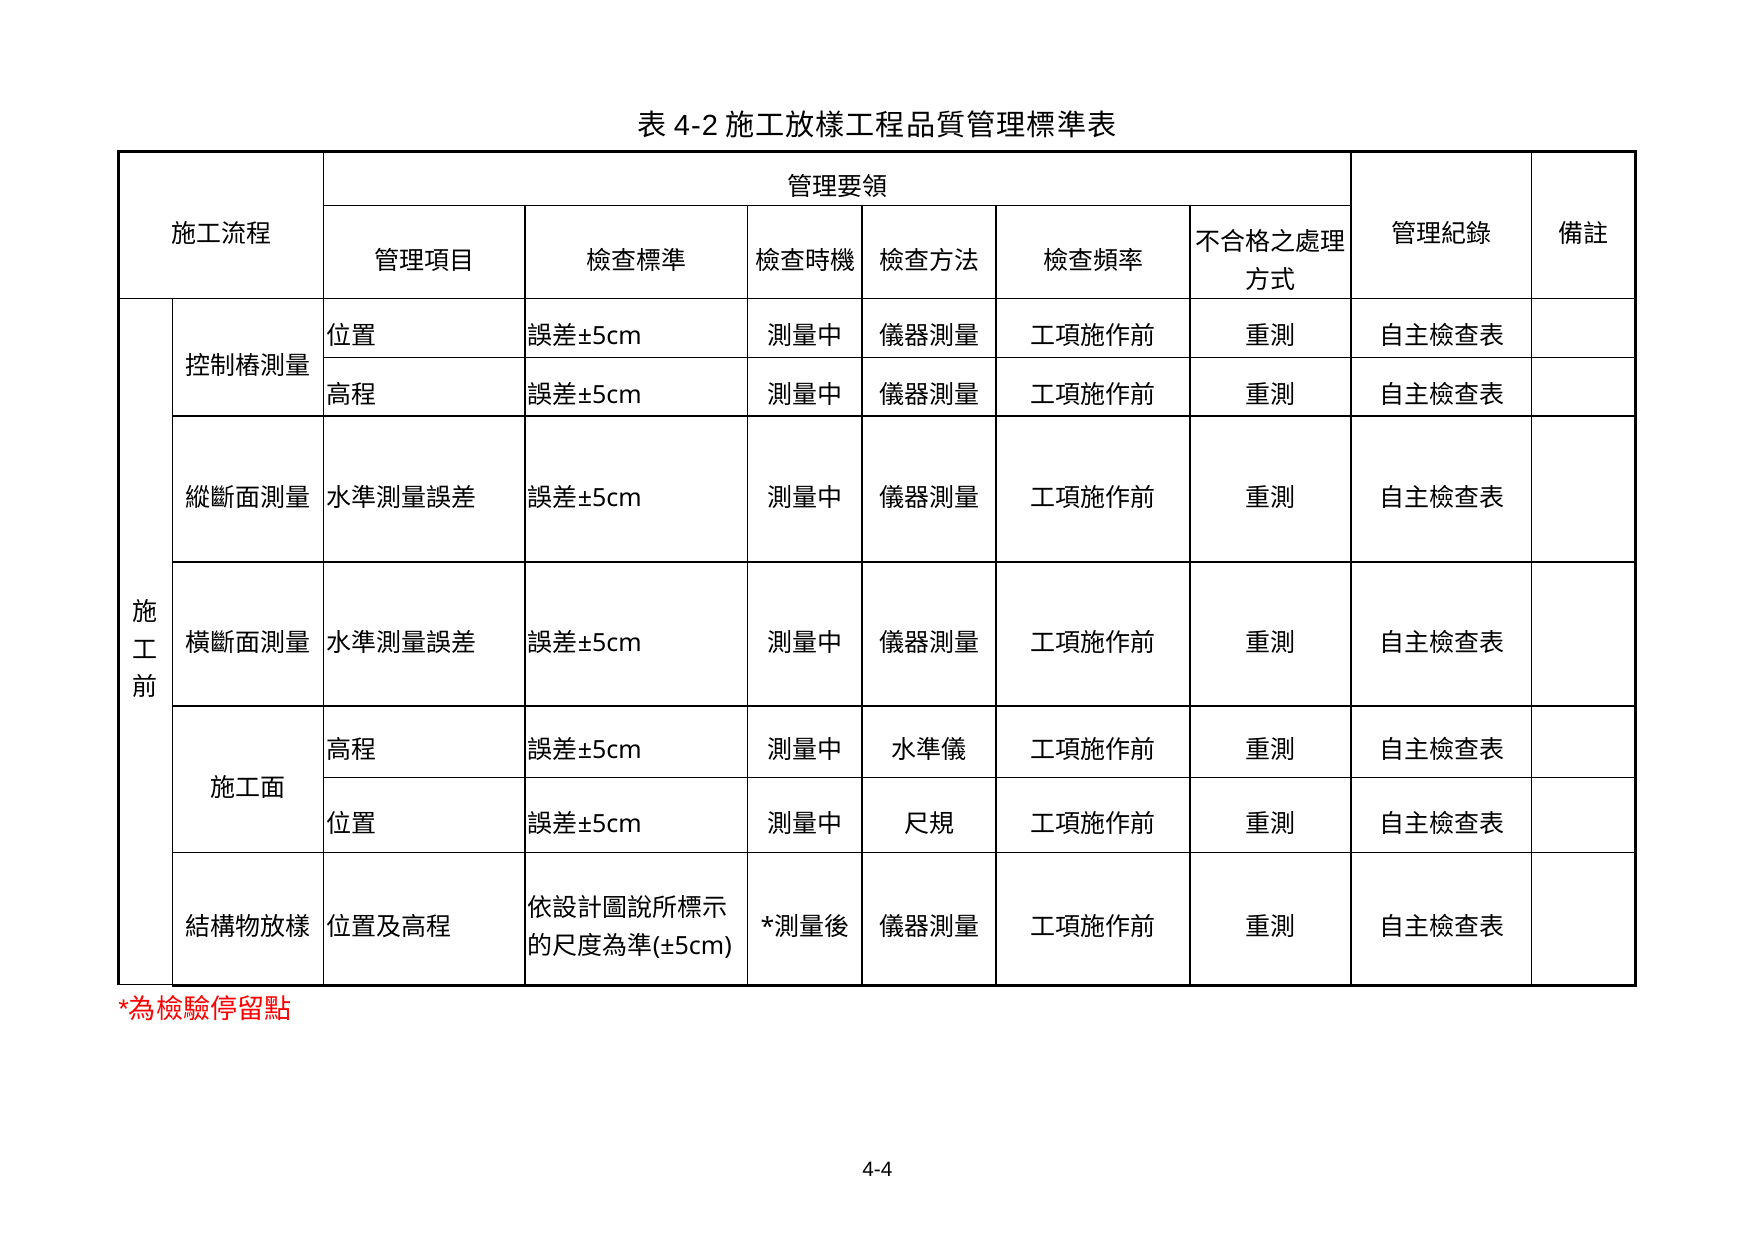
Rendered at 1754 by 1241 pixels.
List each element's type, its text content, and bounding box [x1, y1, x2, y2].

table_cell 工項施作前 [997, 563, 1189, 705]
table_cell 高程 [324, 358, 524, 415]
table_cell 尺規 [863, 778, 995, 852]
table_cell 不合格之處理方式 [1191, 206, 1350, 297]
table_cell 工項施作前 [997, 853, 1189, 984]
table_cell [1532, 417, 1634, 561]
table_cell [1532, 707, 1634, 776]
table_cell 水準測量誤差 [324, 417, 524, 561]
table_cell 誤差±5cm [526, 707, 747, 776]
table_cell 管理項目 [324, 206, 524, 297]
table_cell 檢查方法 [863, 206, 995, 297]
table_cell 橫斷面測量 [173, 563, 323, 705]
table_cell 工項施作前 [997, 778, 1189, 852]
table_cell 自主檢查表 [1352, 563, 1531, 705]
table_cell 測量中 [748, 563, 861, 705]
table_cell 自主檢查表 [1352, 778, 1531, 852]
table_cell 儀器測量 [863, 299, 995, 356]
table_header 備註 [1532, 153, 1634, 297]
table_cell 重測 [1191, 358, 1350, 415]
table_header 管理要領 [324, 153, 1350, 204]
table_cell 工項施作前 [997, 707, 1189, 776]
table_cell 縱斷面測量 [173, 417, 323, 561]
table_cell 工項施作前 [997, 358, 1189, 415]
table_cell 依設計圖說所標示的尺度為準(±5cm) [526, 853, 747, 984]
table_cell 測量中 [748, 299, 861, 356]
table_cell 誤差±5cm [526, 358, 747, 415]
table_cell [1532, 778, 1634, 852]
table_cell 水準測量誤差 [324, 563, 524, 705]
table_cell 檢查時機 [748, 206, 861, 297]
table_cell [1532, 853, 1634, 984]
table_cell [1532, 358, 1634, 415]
text 表4-2施工放樣工程品質管理標準表 [118, 101, 1636, 144]
table_cell 自主檢查表 [1352, 853, 1531, 984]
table_cell 高程 [324, 707, 524, 776]
table_cell 控制樁測量 [173, 299, 323, 415]
table_cell 施工面 [173, 707, 323, 852]
table_cell 位置及高程 [324, 853, 524, 984]
table_cell 自主檢查表 [1352, 417, 1531, 561]
table_cell 重測 [1191, 299, 1350, 356]
table_cell 重測 [1191, 417, 1350, 561]
table_cell 測量中 [748, 778, 861, 852]
table_cell 工項施作前 [997, 417, 1189, 561]
table_cell [1532, 299, 1634, 356]
table_cell [1532, 563, 1634, 705]
table_cell 儀器測量 [863, 853, 995, 984]
table_cell 測量中 [748, 707, 861, 776]
table_cell 測量中 [748, 417, 861, 561]
table_cell 自主檢查表 [1352, 299, 1531, 356]
table_cell 工項施作前 [997, 299, 1189, 356]
table_cell 誤差±5cm [526, 778, 747, 852]
table_cell 儀器測量 [863, 563, 995, 705]
table_cell 測量中 [748, 358, 861, 415]
table_cell 誤差±5cm [526, 563, 747, 705]
table_header 施工流程 [120, 153, 323, 297]
table_cell 自主檢查表 [1352, 358, 1531, 415]
table_cell 位置 [324, 299, 524, 356]
table_cell 重測 [1191, 853, 1350, 984]
table_cell 重測 [1191, 778, 1350, 852]
table_cell 位置 [324, 778, 524, 852]
table_cell *測量後 [748, 853, 861, 984]
table_cell 重測 [1191, 707, 1350, 776]
table_cell 檢查標準 [526, 206, 747, 297]
table_cell 重測 [1191, 563, 1350, 705]
table_cell 儀器測量 [863, 417, 995, 561]
table_cell 自主檢查表 [1352, 707, 1531, 776]
text *為檢驗停留點 [118, 987, 1636, 1026]
table_cell 誤差±5cm [526, 299, 747, 356]
table_cell 儀器測量 [863, 358, 995, 415]
table_cell 結構物放樣 [173, 853, 323, 984]
table_cell 水準儀 [863, 707, 995, 776]
table_cell 誤差±5cm [526, 417, 747, 561]
table_header 管理紀錄 [1352, 153, 1531, 297]
table_cell 檢查頻率 [997, 206, 1189, 297]
table_cell 施 工 前 [120, 299, 172, 984]
